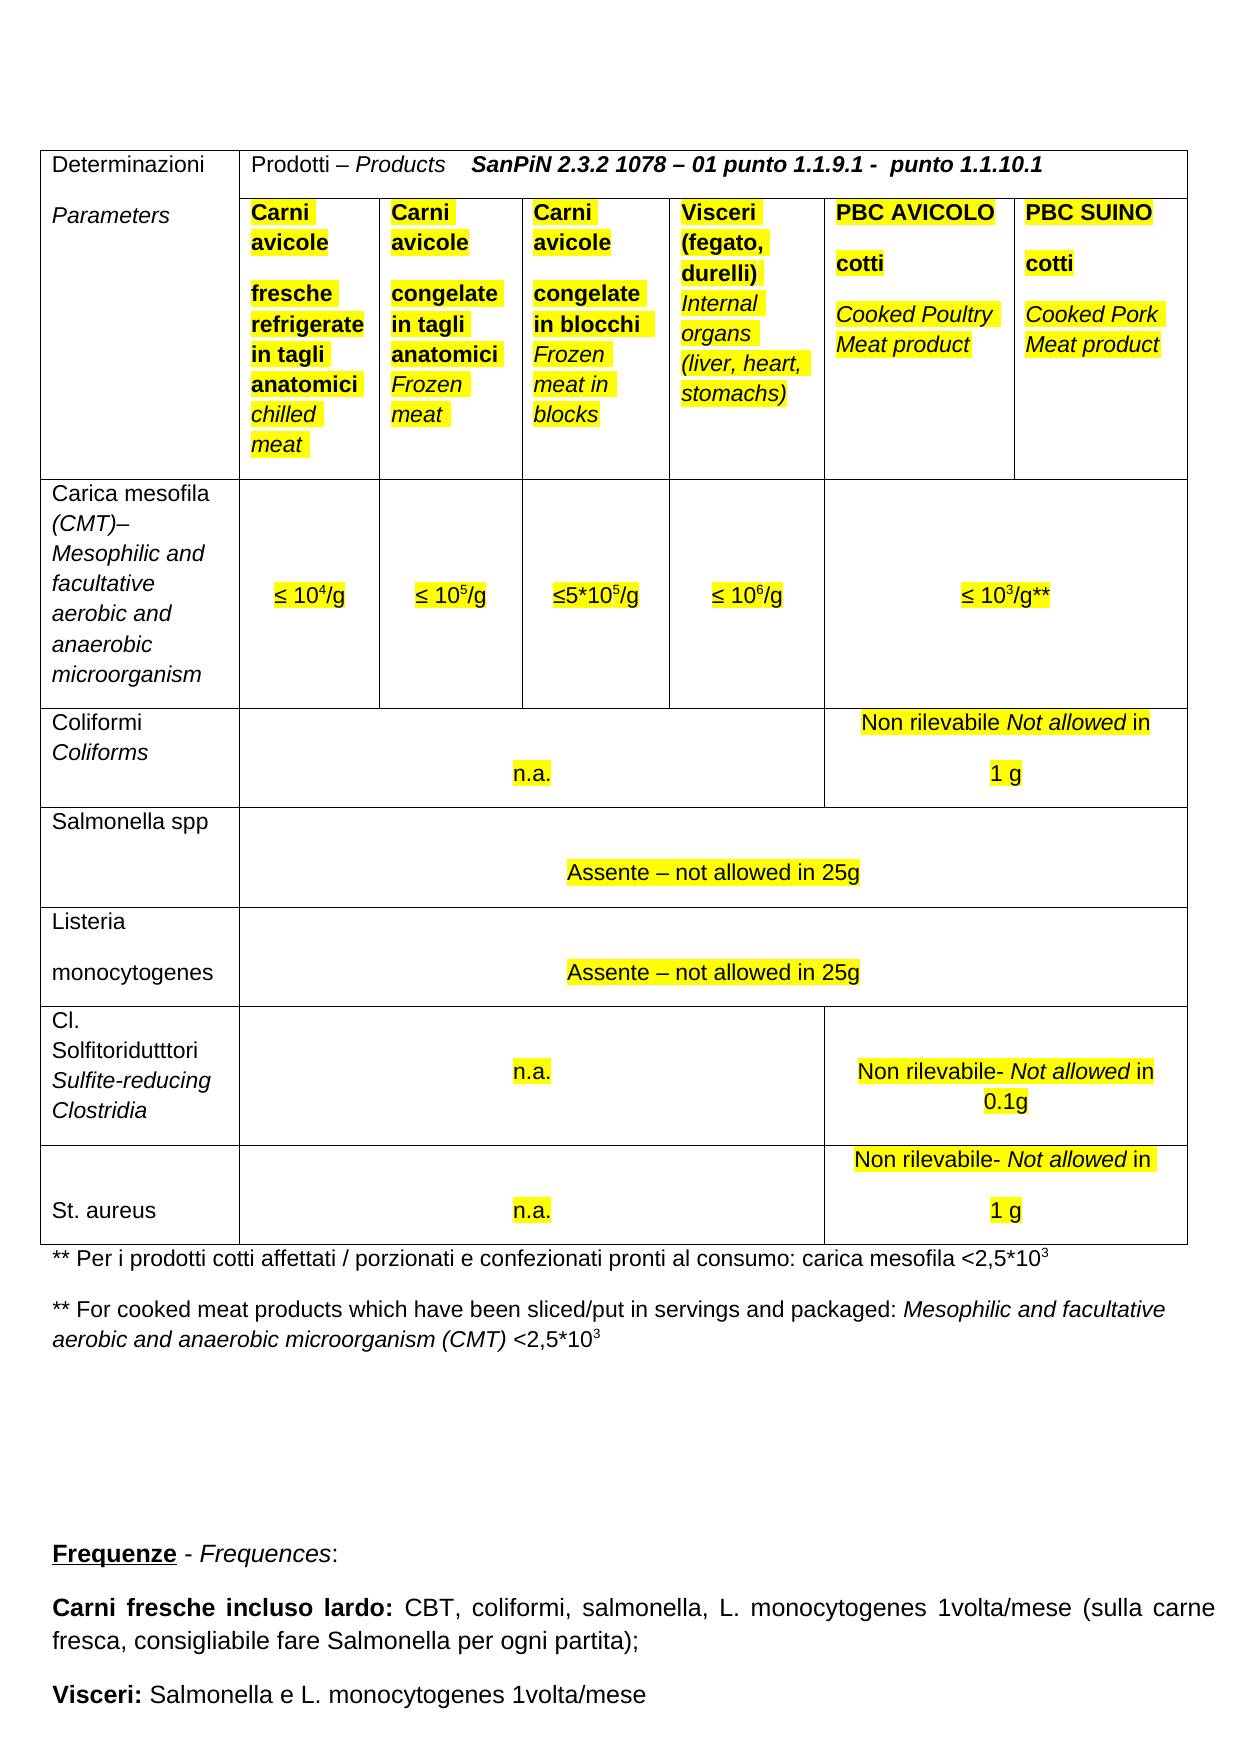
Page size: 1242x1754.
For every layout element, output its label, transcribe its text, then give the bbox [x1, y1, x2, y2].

table_cell Non rilevabile- Not allowed in 1 g [825, 1146, 1187, 1244]
text Frequenze - Frequences: [52, 1539, 1217, 1568]
table_cell n.a. [240, 709, 824, 807]
table_cell Non rilevabile Not allowed in 1 g [825, 709, 1187, 807]
table_cell Carica mesofila (CMT)– Mesophilic and facultative aerobic and anaerobic microorganism [41, 480, 239, 708]
table_cell St. aureus [41, 1146, 239, 1244]
table_cell n.a. [240, 1007, 824, 1145]
text ** Per i prodotti cotti affettati / porzionati e confezionati pronti al consumo: carica mesofila <2,5*103 [52, 1245, 1217, 1271]
table_cell n.a. [240, 1146, 824, 1244]
table_cell Coliformi Coliforms [41, 709, 239, 807]
text ** For cooked meat products which have been sliced/put in servings and packaged: Mesophilic and facultative aerobic and anaerobic microorganism (CMT) <2,5*103 [52, 1296, 1217, 1353]
table_cell Non rilevabile- Not allowed in 0.1g [825, 1007, 1187, 1145]
table_cell Carni avicole congelate in blocchi Frozen meat in blocks [523, 199, 669, 478]
table_cell Listeria monocytogenes [41, 908, 239, 1006]
table_cell ≤ 103/g** [825, 480, 1187, 708]
table_header Determinazioni Parameters [41, 151, 239, 478]
table_cell ≤ 106/g [670, 480, 824, 708]
table_cell ≤ 104/g [240, 480, 379, 708]
table_cell Assente – not allowed in 25g [240, 908, 1187, 1006]
table_cell PBC SUINO cotti Cooked Pork Meat product [1015, 199, 1187, 478]
table_cell ≤5*105/g [523, 480, 669, 708]
table_cell Cl. Solfitoridutttori Sulfite-reducing Clostridia [41, 1007, 239, 1145]
table_header Prodotti – Products SanPiN 2.3.2 1078 – 01 punto 1.1.9.1 - punto 1.1.10.1 [240, 151, 1187, 198]
table_cell Salmonella spp [41, 808, 239, 907]
text Carni fresche incluso lardo: CBT, coliformi, salmonella, L. monocytogenes 1volta/mese (sulla carne fresca, consigliabile fare Salmonella per ogni partita); [52, 1593, 1217, 1654]
table_cell Carni avicole congelate in tagli anatomici Frozen meat [380, 199, 522, 478]
table_cell PBC AVICOLO cotti Cooked Poultry Meat product [825, 199, 1014, 478]
text Visceri: Salmonella e L. monocytogenes 1volta/mese [52, 1679, 1217, 1708]
table_cell Visceri (fegato, durelli) Internal organs (liver, heart, stomachs) [670, 199, 824, 478]
table_cell ≤ 105/g [380, 480, 522, 708]
table_cell Assente – not allowed in 25g [240, 808, 1187, 907]
table_cell Carni avicole fresche refrigerate in tagli anatomici chilled meat [240, 199, 379, 478]
